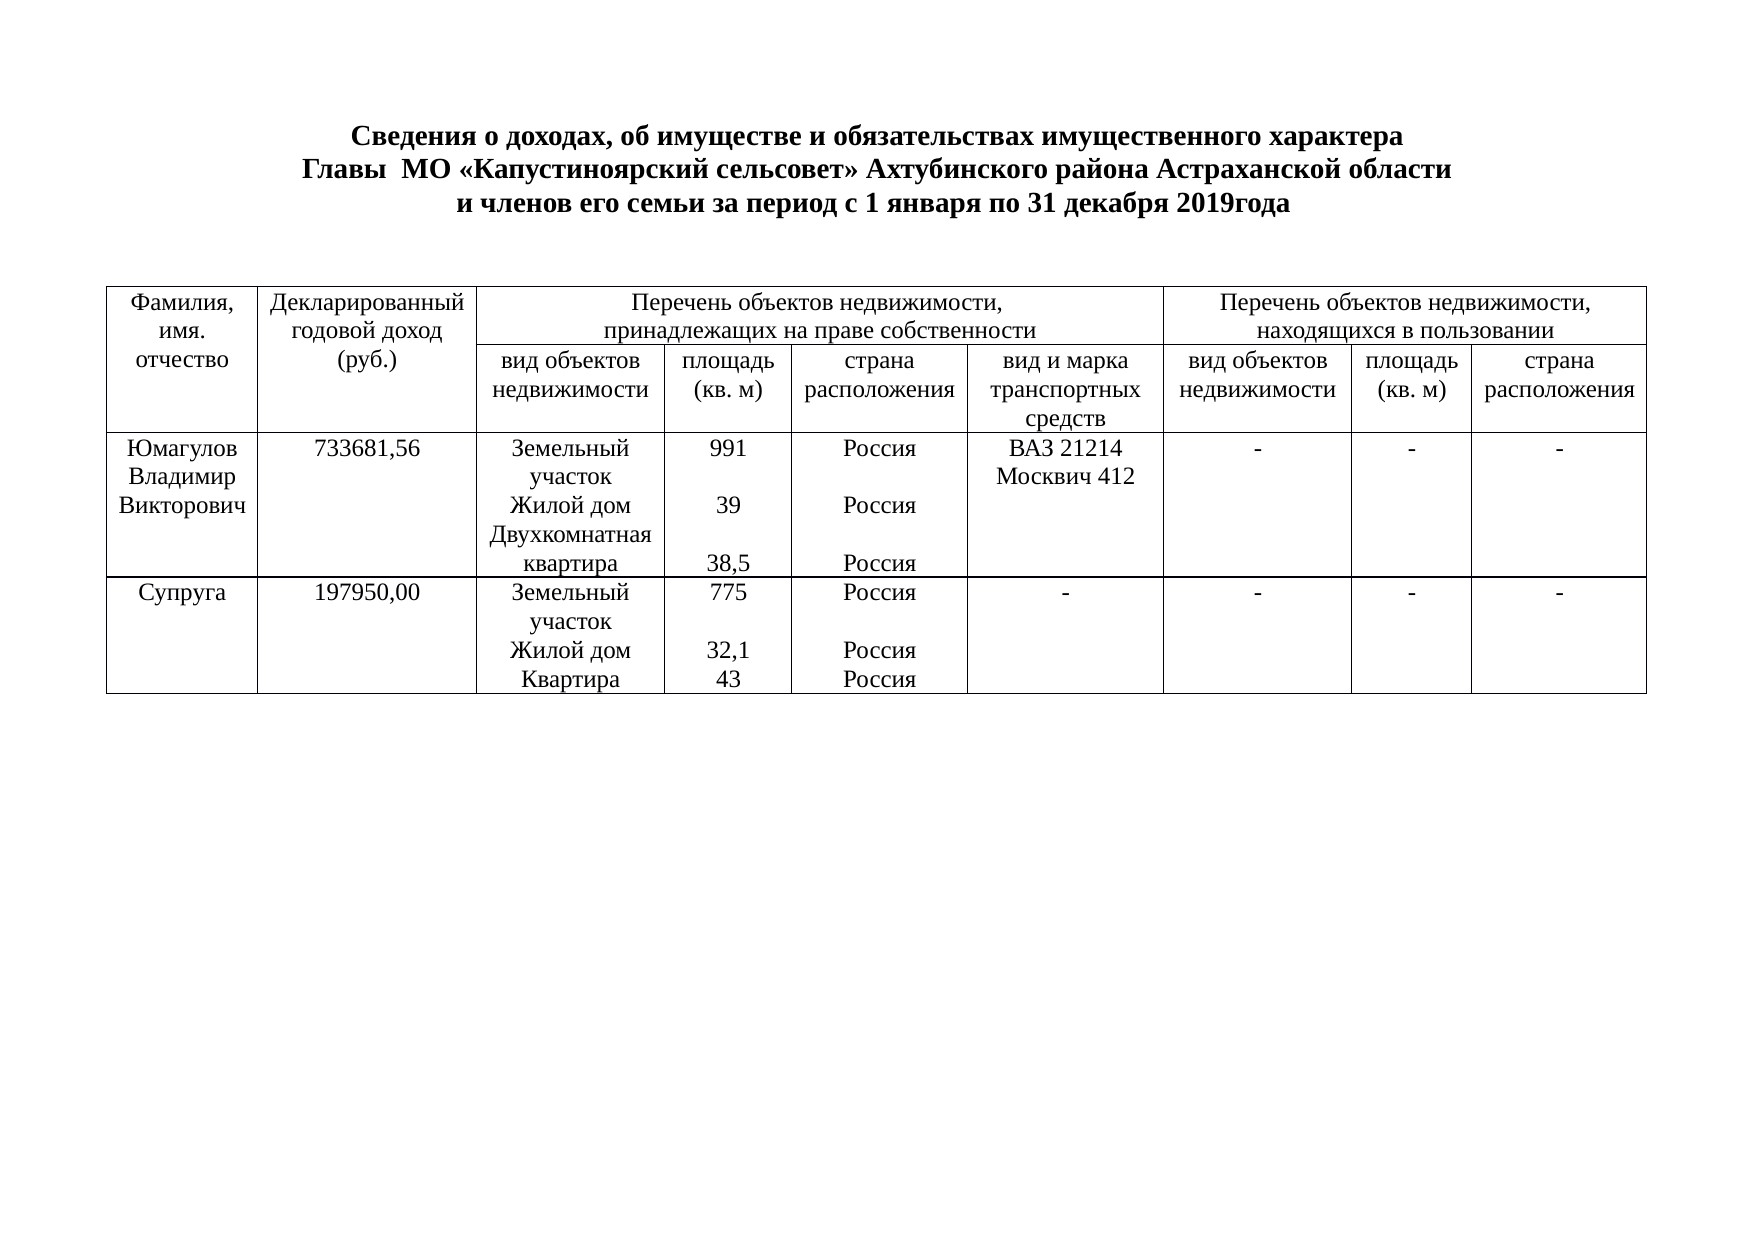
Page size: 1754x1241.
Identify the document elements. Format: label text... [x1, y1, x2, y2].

table_header Перечень объектов недвижимости, находящихся в пользовании [1164, 287, 1646, 344]
table_cell 733681,56 [258, 433, 476, 576]
table_cell Юмагулов Владимир Викторович [107, 433, 257, 576]
table_cell площадь (кв. м) [665, 345, 791, 432]
table_cell Супруга [107, 578, 257, 692]
table_cell страна расположения [792, 345, 967, 432]
text Главы МО «Капустиноярский сельсовет» Ахтубинского района Астраханской области [118, 152, 1636, 185]
table_cell вид и марка транспортных средств [968, 345, 1163, 432]
table_header Перечень объектов недвижимости, принадлежащих на праве собственности [477, 287, 1163, 344]
text и членов его семьи за период с 1 января по 31 декабря 2019года [118, 185, 1636, 219]
table_cell - [1352, 433, 1471, 576]
table_cell - [1472, 433, 1646, 576]
table_cell - [1164, 433, 1351, 576]
table_cell Земельный участок Жилой дом Двухкомнатная квартира [477, 433, 664, 576]
table_cell Земельный участок Жилой дом Квартира [477, 578, 664, 692]
table_header Декларированный годовой доход (руб.) [258, 287, 476, 432]
table_cell вид объектов недвижимости [1164, 345, 1351, 432]
table_cell - [968, 578, 1163, 692]
table_cell 197950,00 [258, 578, 476, 692]
table_cell 991 39 38,5 [665, 433, 791, 576]
table_cell вид объектов недвижимости [477, 345, 664, 432]
text Сведения о доходах, об имуществе и обязательствах имущественного характера [118, 118, 1636, 152]
table_cell 775 32,1 43 [665, 578, 791, 692]
table_cell - [1472, 578, 1646, 692]
table_cell - [1164, 578, 1351, 692]
table_cell ВАЗ 21214 Москвич 412 [968, 433, 1163, 576]
table_cell Россия Россия Россия [792, 578, 967, 692]
table_header Фамилия, имя. отчество [107, 287, 257, 432]
table_cell Россия Россия Россия [792, 433, 967, 576]
table_cell страна расположения [1472, 345, 1646, 432]
table_cell площадь (кв. м) [1352, 345, 1471, 432]
table_cell - [1352, 578, 1471, 692]
